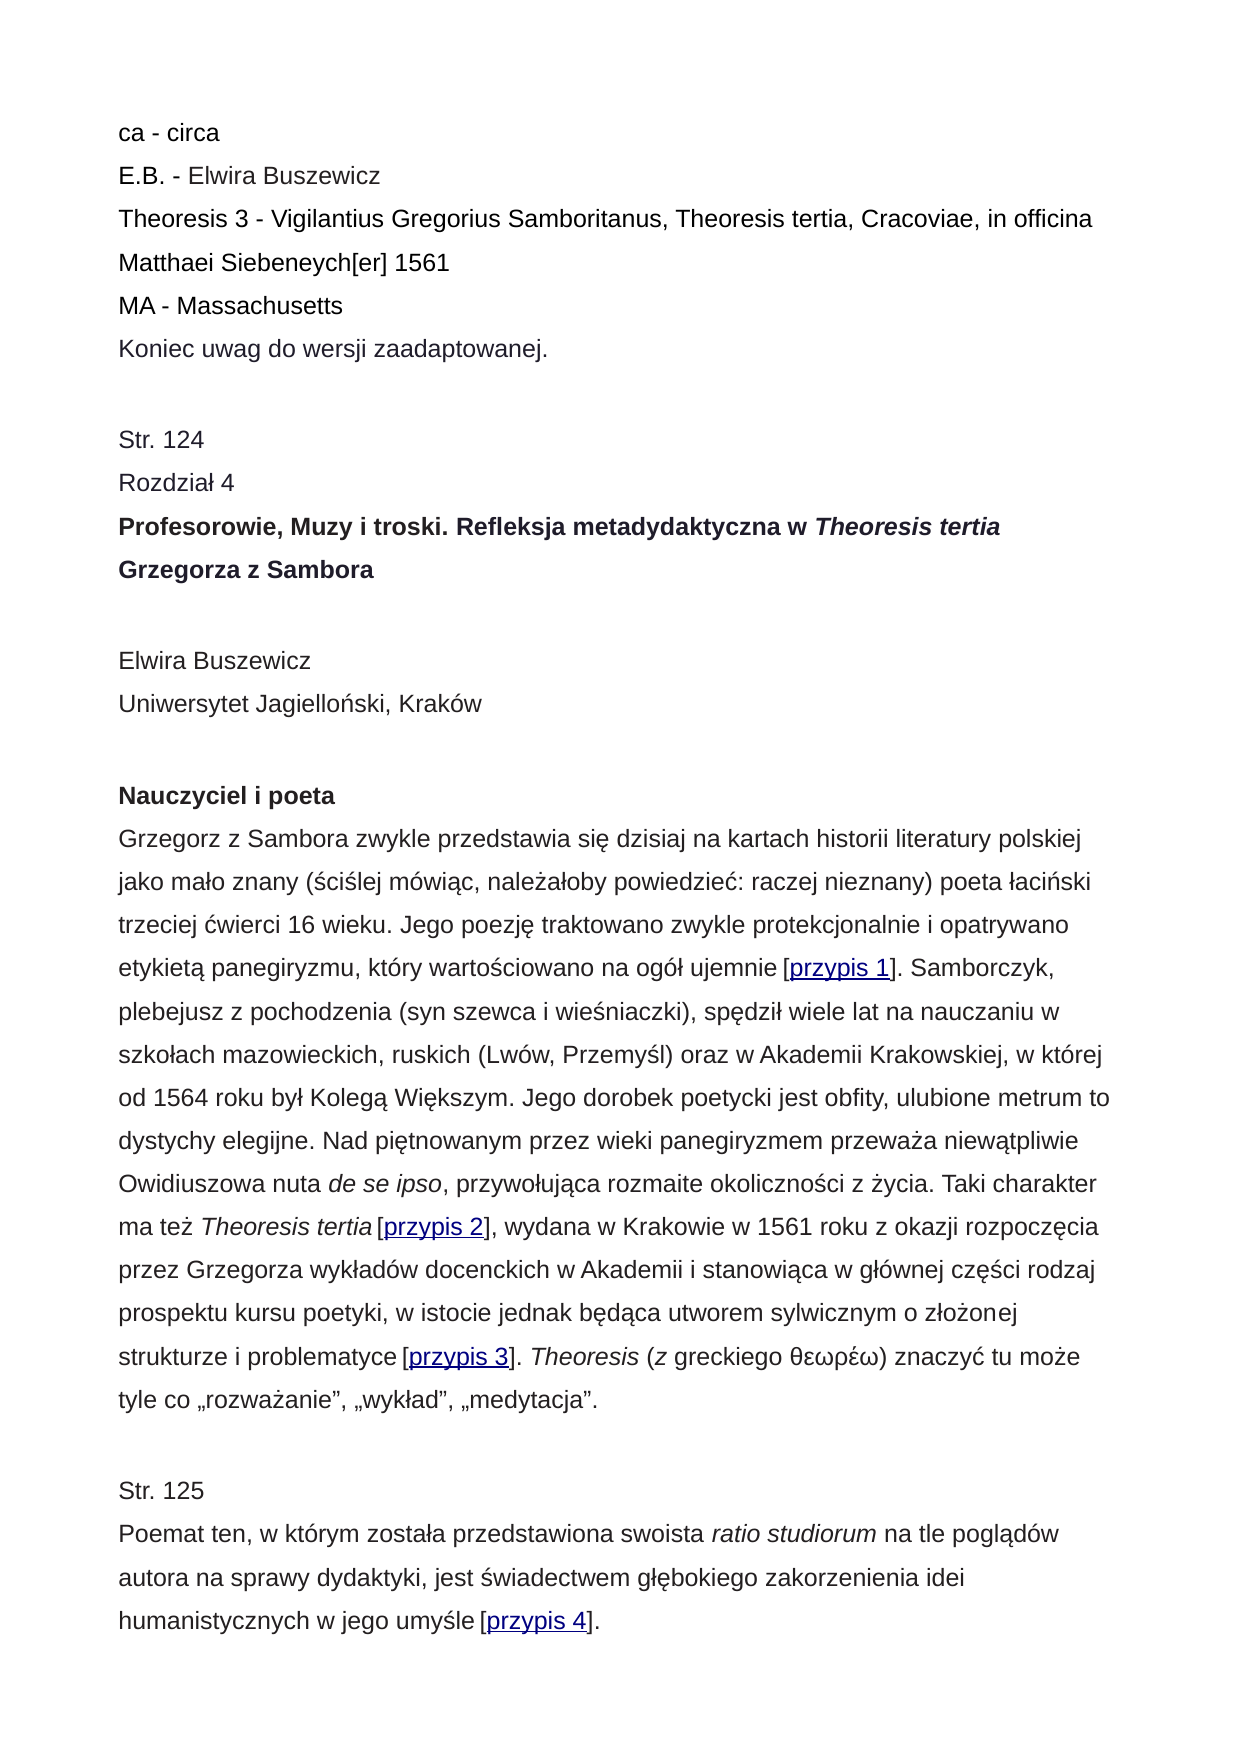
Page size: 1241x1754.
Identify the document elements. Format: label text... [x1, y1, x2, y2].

text Uniwersytet Jagielloński, Kraków [118, 689, 1122, 718]
text Str. 125 [118, 1476, 1122, 1505]
text Theoresis 3 - Vigilantius Gregorius Samboritanus, Theoresis tertia, Cracoviae, in officina Matthaei Siebeneych[er] 1561 [118, 204, 1122, 276]
text Str. 124 [118, 425, 1122, 454]
text Elwira Buszewicz [118, 646, 1122, 675]
text Koniec uwag do wersji zaadaptowanej. [118, 334, 1122, 362]
text Grzegorz z Sambora zwykle przedstawia się dzisiaj na kartach historii literatury polskiej jako mało znany (ściślej mówiąc, należałoby powiedzieć: raczej nieznany) poeta łaciński trzeciej ćwierci 16 wieku. Jego poezję traktowano zwykle protekcjonalnie i opatrywano etykietą panegiryzmu, który wartościowano na ogół ujemnie [przypis 1]. Samborczyk, plebejusz z pochodzenia (syn szewca i wieśniaczki), spędził wiele lat na nauczaniu w szkołach mazowieckich, ruskich (Lwów, Przemyśl) oraz w Akademii Krakowskiej, w której od 1564 roku był Kolegą Większym. Jego dorobek poetycki jest obfity, ulubione metrum to dystychy elegijne. Nad piętnowanym przez wieki panegiryzmem przeważa niewątpliwie Owidiuszowa nuta de se ipso, przywołująca rozmaite okoliczności z życia. Taki charakter ma też Theoresis tertia [przypis 2], wydana w Krakowie w 1561 roku z okazji rozpoczęcia przez Grzegorza wykładów docenckich w Akademii i stanowiąca w głównej części rodzaj prospektu kursu poetyki, w istocie jednak będąca utworem sylwicznym o złożonej strukturze i problematyce [przypis 3]. Theoresis (z greckiego θεωρέω) znaczyć tu może tyle co „rozważanie”, „wykład”, „medytacja”. [118, 824, 1122, 1413]
text E.B. - Elwira Buszewicz [118, 161, 1122, 190]
text MA - Massachusetts [118, 291, 1122, 319]
subtitle Nauczyciel i poeta [118, 781, 1122, 810]
text ca - circa [118, 118, 1122, 147]
text Poemat ten, w którym została przedstawiona swoista ratio studiorum na tle poglądów autora na sprawy dydaktyki, jest świadectwem głębokiego zakorzenienia idei humanistycznych w jego umyśle [przypis 4]. [118, 1519, 1122, 1634]
subtitle Profesorowie, Muzy i troski. Refleksja metadydaktyczna w Theoresis tertia Grzegorza z Sambora [118, 512, 1122, 583]
text Rozdział 4 [118, 468, 1122, 497]
